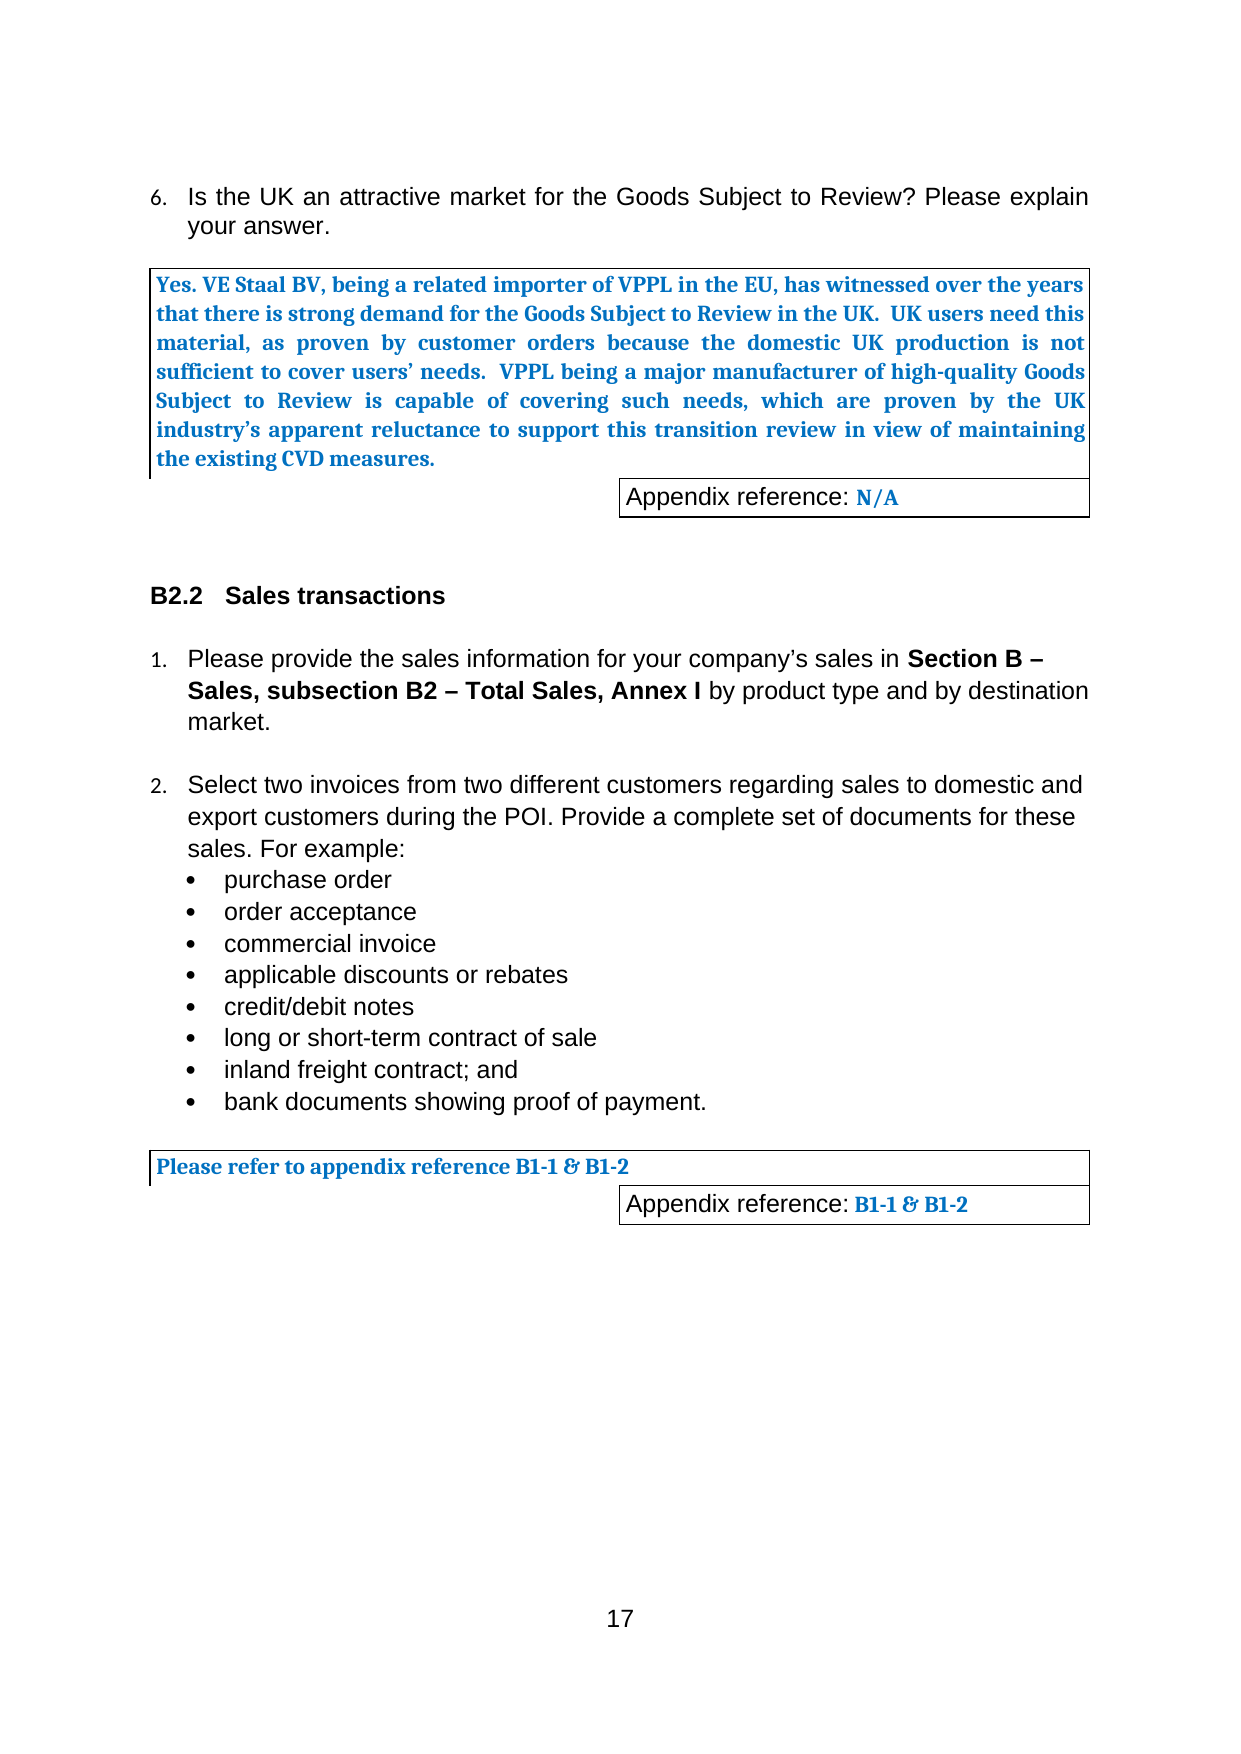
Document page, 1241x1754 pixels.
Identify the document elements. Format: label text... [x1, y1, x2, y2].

list order acceptance [187, 897, 1090, 926]
list inland freight contract; and [187, 1055, 1090, 1084]
table_cell Appendix reference: B1-1 & B1-2 [620, 1186, 1089, 1224]
list Please provide the sales information for your company’s sales in Section B – Sales, subsection B2 – Total Sales, Annex I by product type and by destination market. [150, 644, 1090, 736]
table_header Please refer to appendix reference B1-1 & B1-2 [151, 1151, 1089, 1185]
list commercial invoice [187, 929, 1090, 957]
list long or short-term contract of sale [187, 1023, 1090, 1052]
list Is the UK an attractive market for the Goods Subject to Review? Please explain your answer. [150, 182, 1090, 239]
table_cell [150, 1186, 619, 1224]
list purchase order [187, 866, 1090, 894]
table_cell [150, 479, 619, 516]
table_header Yes. VE Staal BV, being a related importer of VPPL in the EU, has witnessed over the years that there is strong demand for the Goods Subject to Review in the UK. UK users need this material, as proven by customer orders because the domestic UK production is not sufficient to cover users’ needs. VPPL being a major manufacturer of high-quality Goods Subject to Review is capable of covering such needs, which are proven by the UK industry’s apparent reluctance to support this transition review in view of maintaining the existing CVD measures. [151, 269, 1089, 478]
table_cell Appendix reference: N/A [620, 479, 1089, 516]
subtitle B2.2 Sales transactions [150, 581, 1090, 609]
list credit/debit notes [187, 992, 1090, 1021]
list Select two invoices from two different customers regarding sales to domestic and export customers during the POI. Provide a complete set of documents for these sales. For example: [150, 770, 1090, 863]
list bank documents showing proof of payment. [187, 1086, 1090, 1115]
list applicable discounts or rebates [187, 960, 1090, 989]
